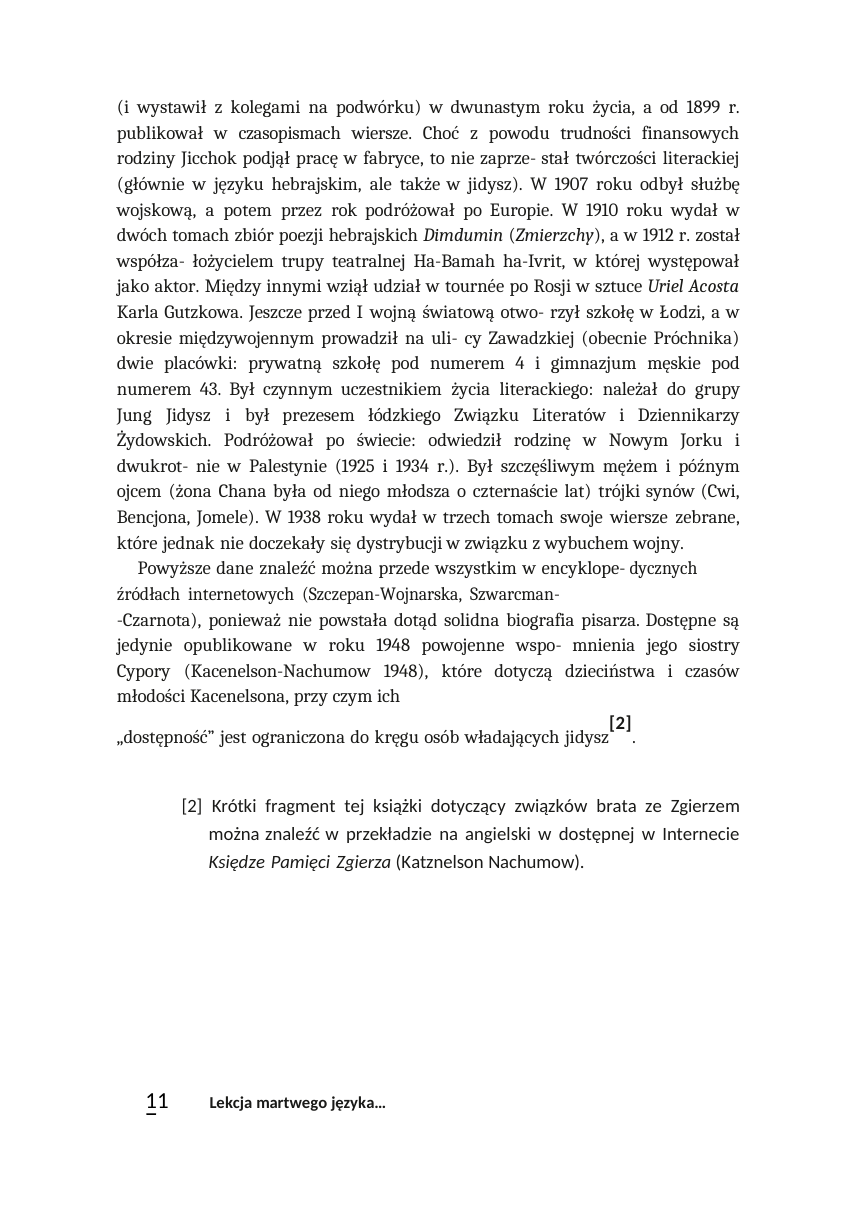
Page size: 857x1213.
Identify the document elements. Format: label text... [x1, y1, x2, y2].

text Powyższe dane znaleźć można przede wszystkim w encyklope- dycznych źródłach internetowych (Szczepan-Wojnarska, Szwarcman- [117, 558, 747, 605]
text (i wystawił z kolegami na podwórku) w dwunastym roku życia, a od 1899 r. publikował w czasopismach wiersze. Choć z powodu trudności finansowych rodziny Jicchok podjął pracę w fabryce, to nie zaprze- stał twórczości literackiej (głównie w języku hebrajskim, ale także w jidysz). W 1907 roku odbył służbę wojskową, a potem przez rok podróżował po Europie. W 1910 roku wydał w dwóch tomach zbiór poezji hebrajskich Dimdumin (Zmierzchy), a w 1912 r. został współza- łożycielem trupy teatralnej Ha-Bamah ha-Ivrit, w której występował jako aktor. Między innymi wziął udział w tournée po Rosji w sztuce Uriel Acosta Karla Gutzkowa. Jeszcze przed I wojną światową otwo- rzył szkołę w Łodzi, a w okresie międzywojennym prowadził na uli- cy Zawadzkiej (obecnie Próchnika) dwie placówki: prywatną szkołę pod numerem 4 i gimnazjum męskie pod numerem 43. Był czynnym uczestnikiem życia literackiego: należał do grupy Jung Jidysz i był prezesem łódzkiego Związku Literatów i Dziennikarzy Żydowskich. Podróżował po świecie: odwiedził rodzinę w Nowym Jorku i dwukrot- nie w Palestynie (1925 i 1934 r.). Był szczęśliwym mężem i późnym ojcem (żona Chana była od niego młodsza o czternaście lat) trójki synów (Cwi, Bencjona, Jomele). W 1938 roku wydał w trzech tomach swoje wiersze zebrane, które jednak nie doczekały się dystrybucji w związku z wybuchem wojny. [117, 97, 740, 554]
text [2] Krótki fragment tej książki dotyczący związków brata ze Zgierzem można znaleźć w przekładzie na angielski w dostępnej w Internecie Księdze Pamięci Zgierza (Katznelson Nachumow). [181, 794, 740, 873]
text -Czarnota), ponieważ nie powstała dotąd solidna biografia pisarza. Dostępne są jedynie opublikowane w roku 1948 powojenne wspo- mnienia jego siostry Cypory (Kacenelson-Nachumow 1948), które dotyczą dzieciństwa i czasów młodości Kacenelsona, przy czym ich [117, 609, 740, 708]
text „dostępność” jest ograniczona do kręgu osób władających jidysz[2]. [117, 712, 740, 748]
